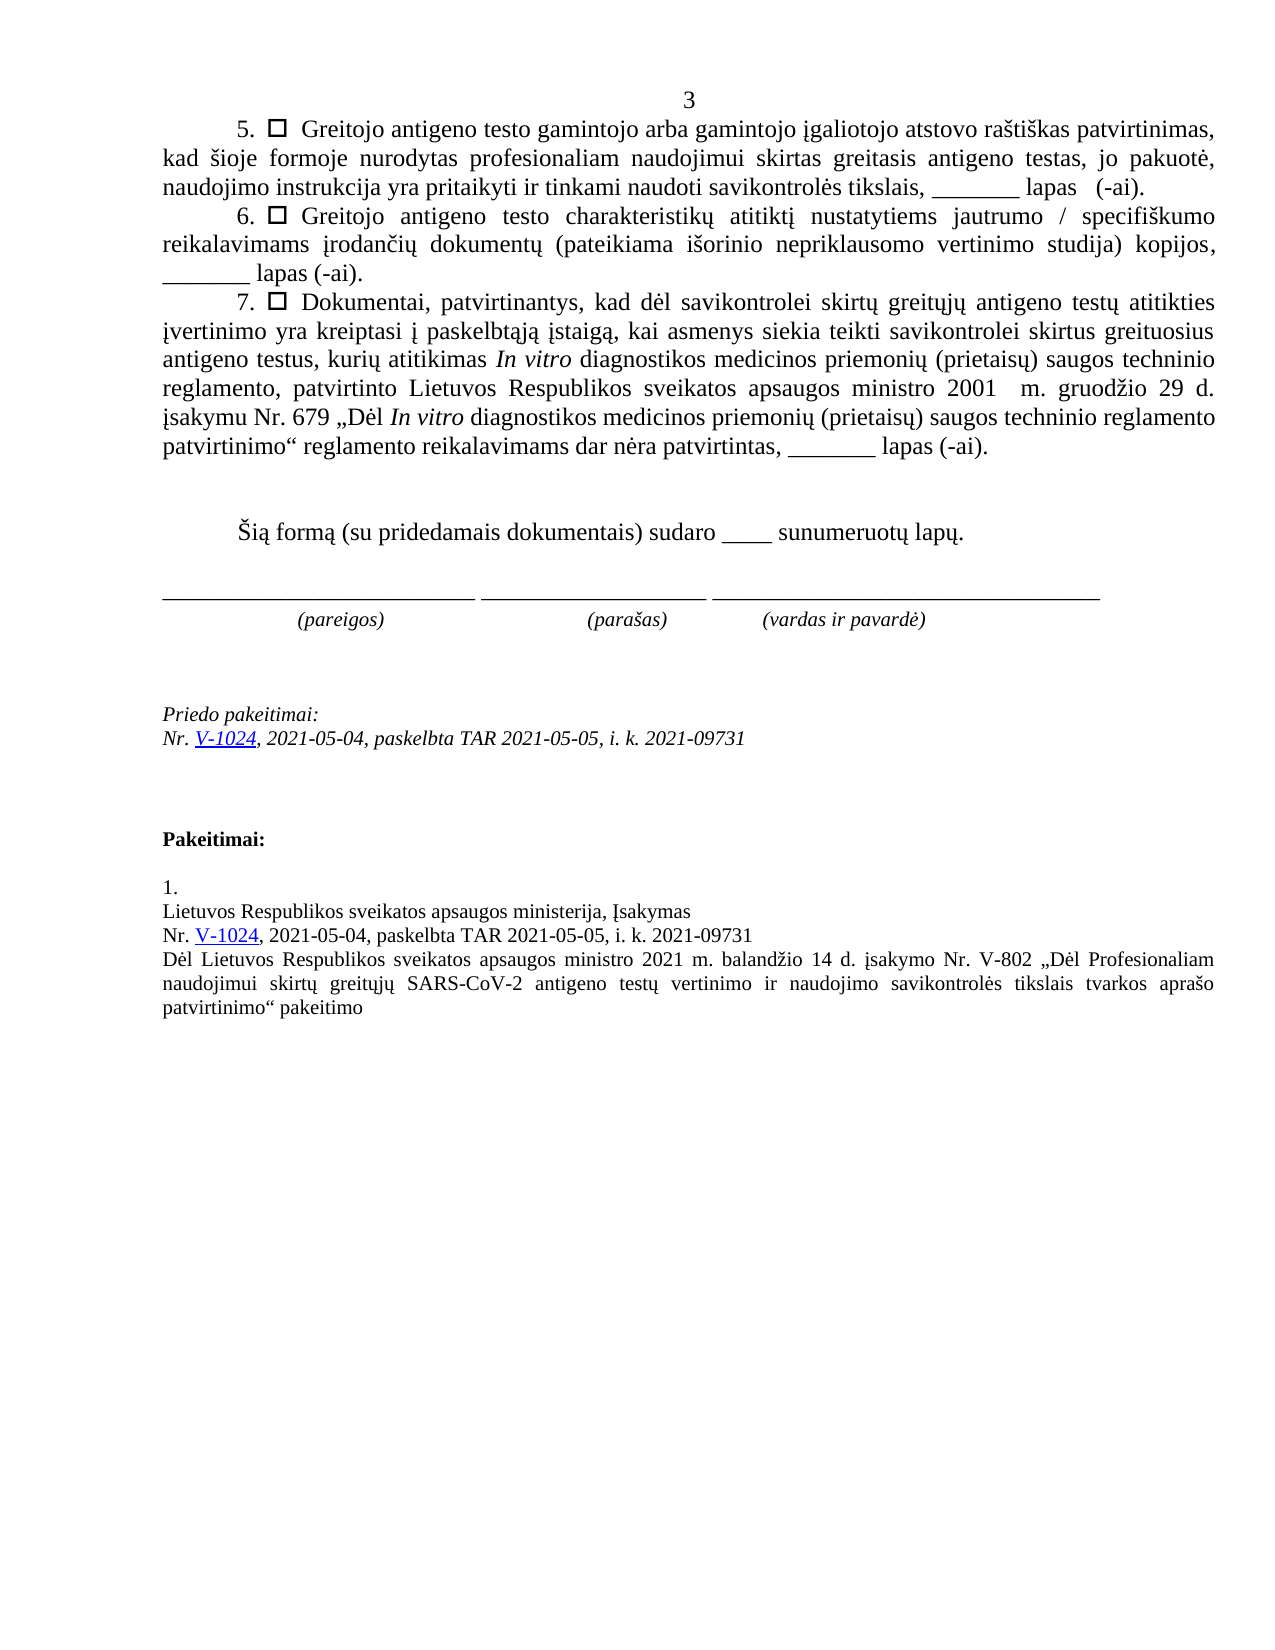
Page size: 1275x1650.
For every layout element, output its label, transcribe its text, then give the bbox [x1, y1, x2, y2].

text 1. [162, 875, 1216, 899]
text Šią formą (su pridedamais dokumentais) sudaro ____ sunumeruotų lapų. [162, 517, 1216, 546]
text 5. Greitojo antigeno testo gamintojo arba gamintojo įgaliotojo atstovo raštiškas patvirtinimas, kad šioje formoje nurodytas profesionaliam naudojimui skirtas greitasis antigeno testas, jo pakuotė, naudojimo instrukcija yra pritaikyti ir tinkami naudoti savikontrolės tikslais, _______ lapas (-ai). [162, 114, 1216, 201]
text 7. Dokumentai, patvirtinantys, kad dėl savikontrolei skirtų greitųjų antigeno testų atitikties įvertinimo yra kreiptasi į paskelbtąją įstaigą, kai asmenys siekia teikti savikontrolei skirtus greituosius antigeno testus, kurių atitikimas In vitro diagnostikos medicinos priemonių (prietaisų) saugos techninio reglamento, patvirtinto Lietuvos Respublikos sveikatos apsaugos ministro 2001 m. gruodžio 29 d. įsakymu Nr. 679 „Dėl In vitro diagnostikos medicinos priemonių (prietaisų) saugos techninio reglamento patvirtinimo“ reglamento reikalavimams dar nėra patvirtintas, _______ lapas (-ai). [162, 287, 1216, 459]
text Nr. V-1024, 2021-05-04, paskelbta TAR 2021-05-05, i. k. 2021-09731 [162, 726, 1216, 750]
text Pakeitimai: [162, 827, 1216, 851]
text Nr. V-1024, 2021-05-04, paskelbta TAR 2021-05-05, i. k. 2021-09731 [162, 923, 1216, 947]
text Priedo pakeitimai: [162, 702, 1216, 726]
text 6. Greitojo antigeno testo charakteristikų atitiktį nustatytiems jautrumo / specifiškumo reikalavimams įrodančių dokumentų (pateikiama išorinio nepriklausomo vertinimo studija) kopijos, _______ lapas (-ai). [162, 201, 1216, 287]
text _________________________ __________________ _______________________________ [162, 574, 1216, 603]
text Dėl Lietuvos Respublikos sveikatos apsaugos ministro 2021 m. balandžio 14 d. įsakymo Nr. V-802 „Dėl Profesionaliam naudojimui skirtų greitųjų SARS-CoV-2 antigeno testų vertinimo ir naudojimo savikontrolės tikslais tvarkos aprašo patvirtinimo“ pakeitimo [162, 947, 1216, 1019]
text Lietuvos Respublikos sveikatos apsaugos ministerija, Įsakymas [162, 899, 1216, 923]
text (pareigos) (parašas) (vardas ir pavardė) [162, 603, 1216, 632]
